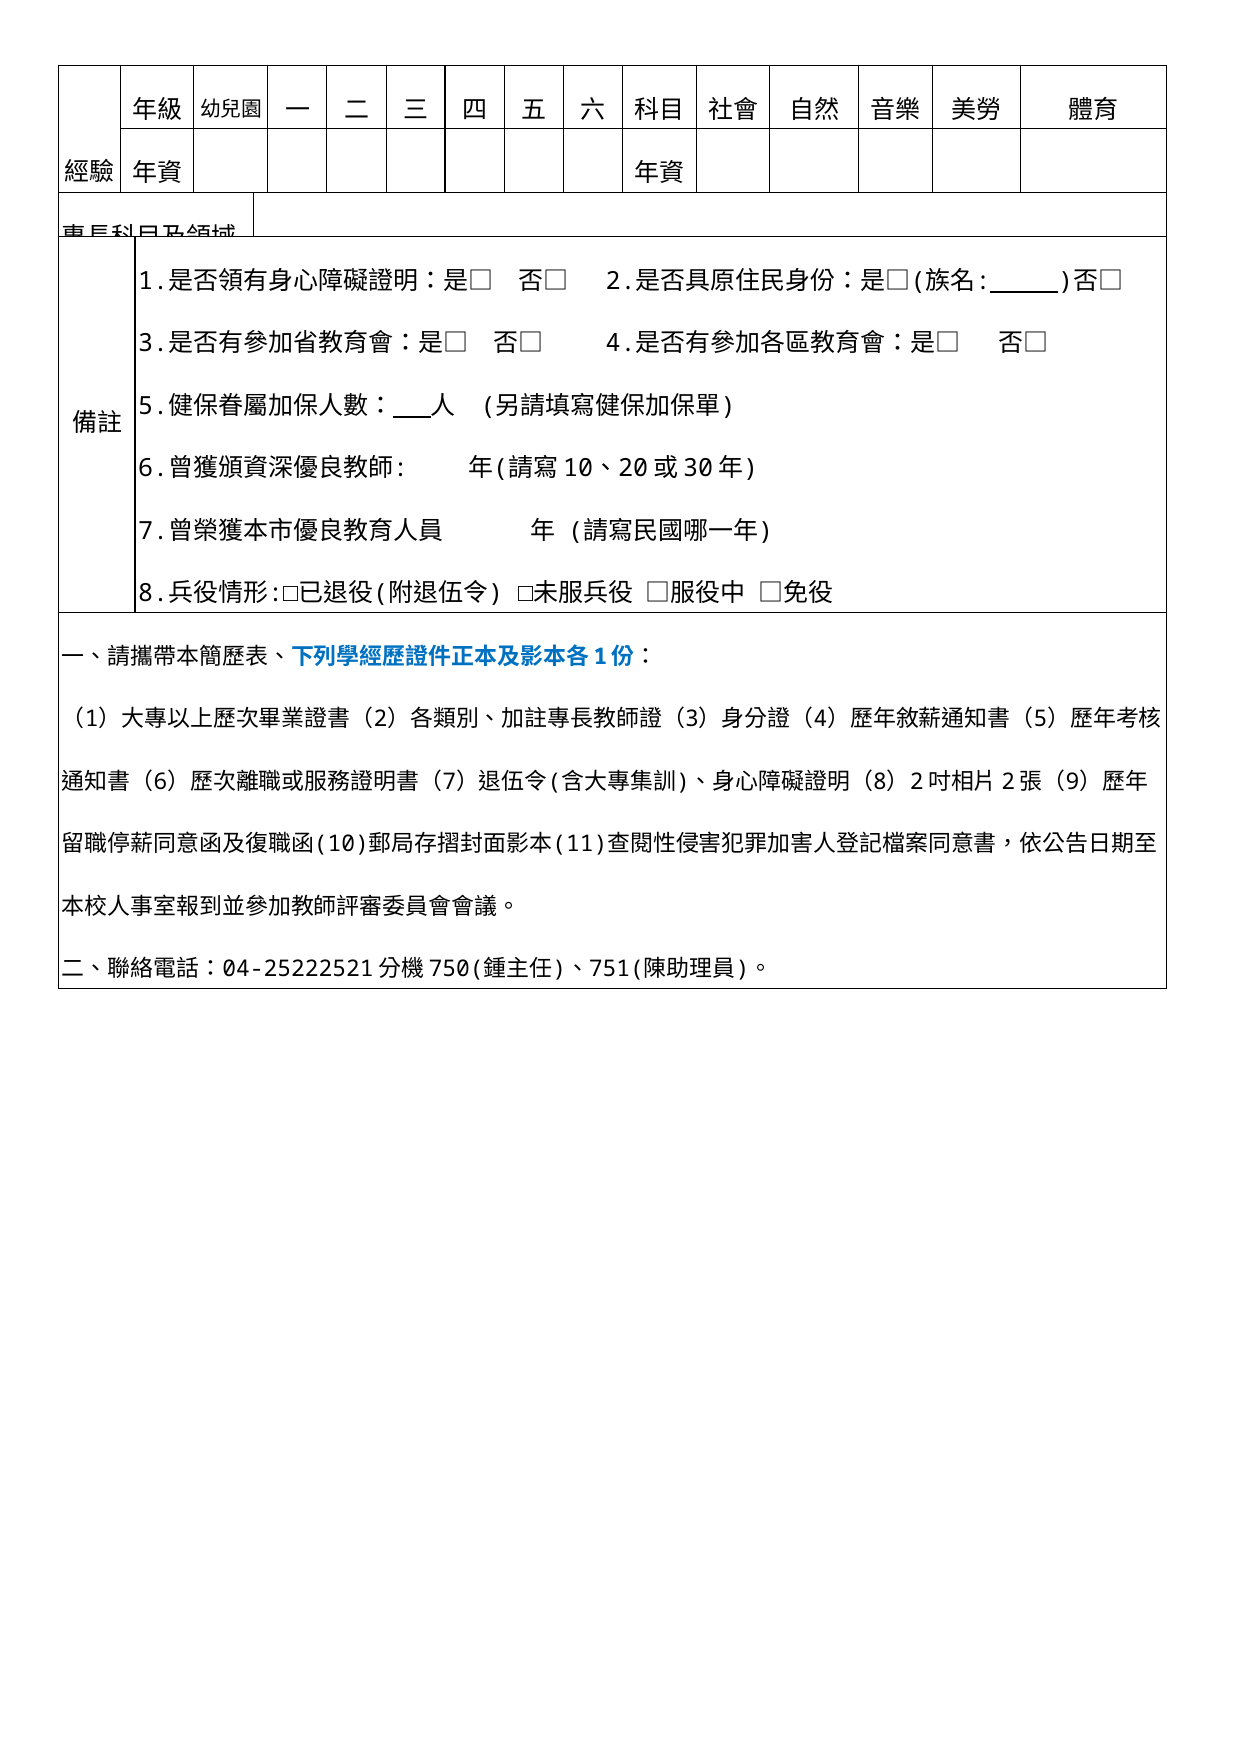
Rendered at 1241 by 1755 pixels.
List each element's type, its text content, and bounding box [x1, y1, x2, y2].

table_cell 五 [505, 66, 563, 128]
table_cell 年級 [121, 66, 193, 128]
table_cell 年資 [121, 129, 193, 192]
table_cell [268, 129, 326, 192]
table_cell 專長科目及領域 [59, 193, 253, 236]
table_cell [505, 129, 563, 192]
table_cell 備註 [59, 237, 134, 612]
table_cell 三 [387, 66, 444, 128]
table_cell 1.是否領有身心障礙證明：是□ 否□ 2.是否具原住民身份：是□(族名: )否□ 3.是否有參加省教育會：是□ 否□ 4.是否有參加各區教育會：是□ 否□ 5.健保眷屬加保人數： 人 (另請填寫健保加保單) 6.曾獲頒資深優良教師: 年(請寫10、20或30年) 7.曾榮獲本市優良教育人員 年 (請寫民國哪一年) 8.兵役情形:□已退役(附退伍令) □未服兵役 □服役中 □免役 [136, 237, 1166, 612]
table_cell [1021, 129, 1166, 192]
table_cell 自然 [770, 66, 858, 128]
table_cell [54, 612, 58, 988]
table_cell [54, 65, 58, 128]
table_cell 二 [327, 66, 386, 128]
table_cell [254, 193, 1166, 236]
table_cell [387, 129, 444, 192]
table_cell 一 [268, 66, 326, 128]
table_cell [697, 129, 769, 192]
table_cell [327, 129, 386, 192]
table_cell 科目 [623, 66, 696, 128]
table_cell [54, 236, 58, 612]
table_cell [859, 129, 932, 192]
table_cell 音樂 [859, 66, 932, 128]
table_cell 幼兒園 [194, 66, 267, 128]
table_cell 六 [564, 66, 622, 128]
table_cell 經驗 [59, 66, 120, 192]
table_cell 年資 [623, 129, 696, 192]
table_cell 美勞 [933, 66, 1020, 128]
table_cell [54, 192, 58, 236]
table_cell 體育 [1021, 66, 1166, 128]
table_cell 一、請攜帶本簡歷表、下列學經歷證件正本及影本各1份： （1）大專以上歷次畢業證書（2）各類別、加註專長教師證（3）身分證（4）歷年敘薪通知書（5）歷年考核通知書（6）歷次離職或服務證明書（7）退伍令(含大專集訓)、身心障礙證明（8）2吋相片2張（9）歷年留職停薪同意函及復職函(10)郵局存摺封面影本(11)查閱性侵害犯罪加害人登記檔案同意書，依公告日期至本校人事室報到並參加教師評審委員會會議。 二、聯絡電話：04-25222521分機750(鍾主任)、751(陳助理員)。 [59, 613, 1166, 988]
table_cell 四 [446, 66, 504, 128]
table_cell [54, 128, 58, 192]
table_cell [770, 129, 858, 192]
table_cell [564, 129, 622, 192]
table_cell [446, 129, 504, 192]
table_cell [933, 129, 1020, 192]
table_cell 社會 [697, 66, 769, 128]
table_cell [194, 129, 267, 192]
